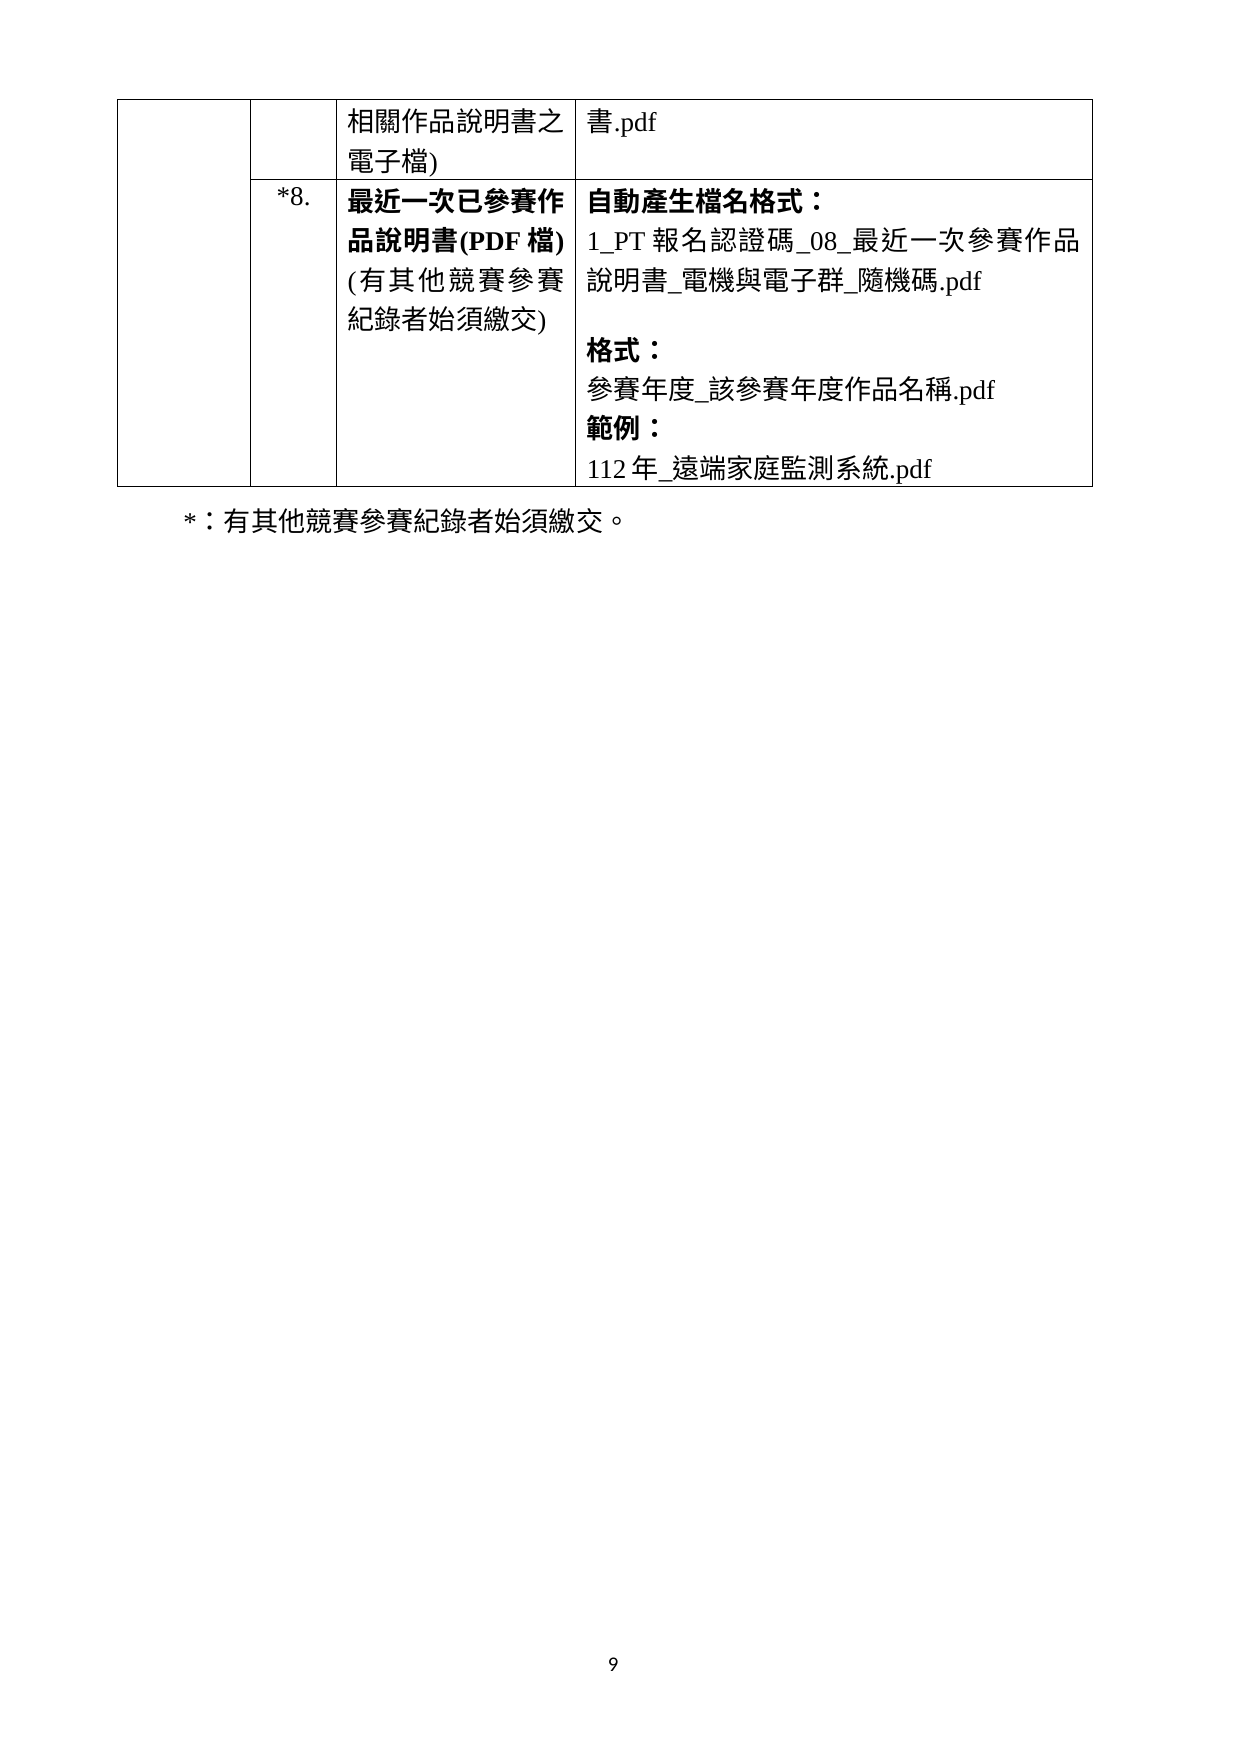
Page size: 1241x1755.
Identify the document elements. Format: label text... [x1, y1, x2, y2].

table_cell [118, 100, 250, 486]
table_cell 最近一次已參賽作品說明書(PDF檔)(有其他競賽參賽紀錄者始須繳交) [337, 180, 575, 486]
table_cell *8. [251, 180, 336, 486]
table_cell 相關作品說明書之電子檔) [337, 100, 575, 179]
table_cell 書.pdf [576, 100, 1092, 179]
table_cell [251, 100, 336, 179]
text *：有其他競賽參賽紀錄者始須繳交。 [183, 499, 1107, 539]
table_cell 自動產生檔名格式： 1_PT報名認證碼_08_最近一次參賽作品說明書_電機與電子群_隨機碼.pdf 格式： 參賽年度_該參賽年度作品名稱.pdf 範例： 112年_遠端家庭監測系統.pdf [576, 180, 1092, 486]
